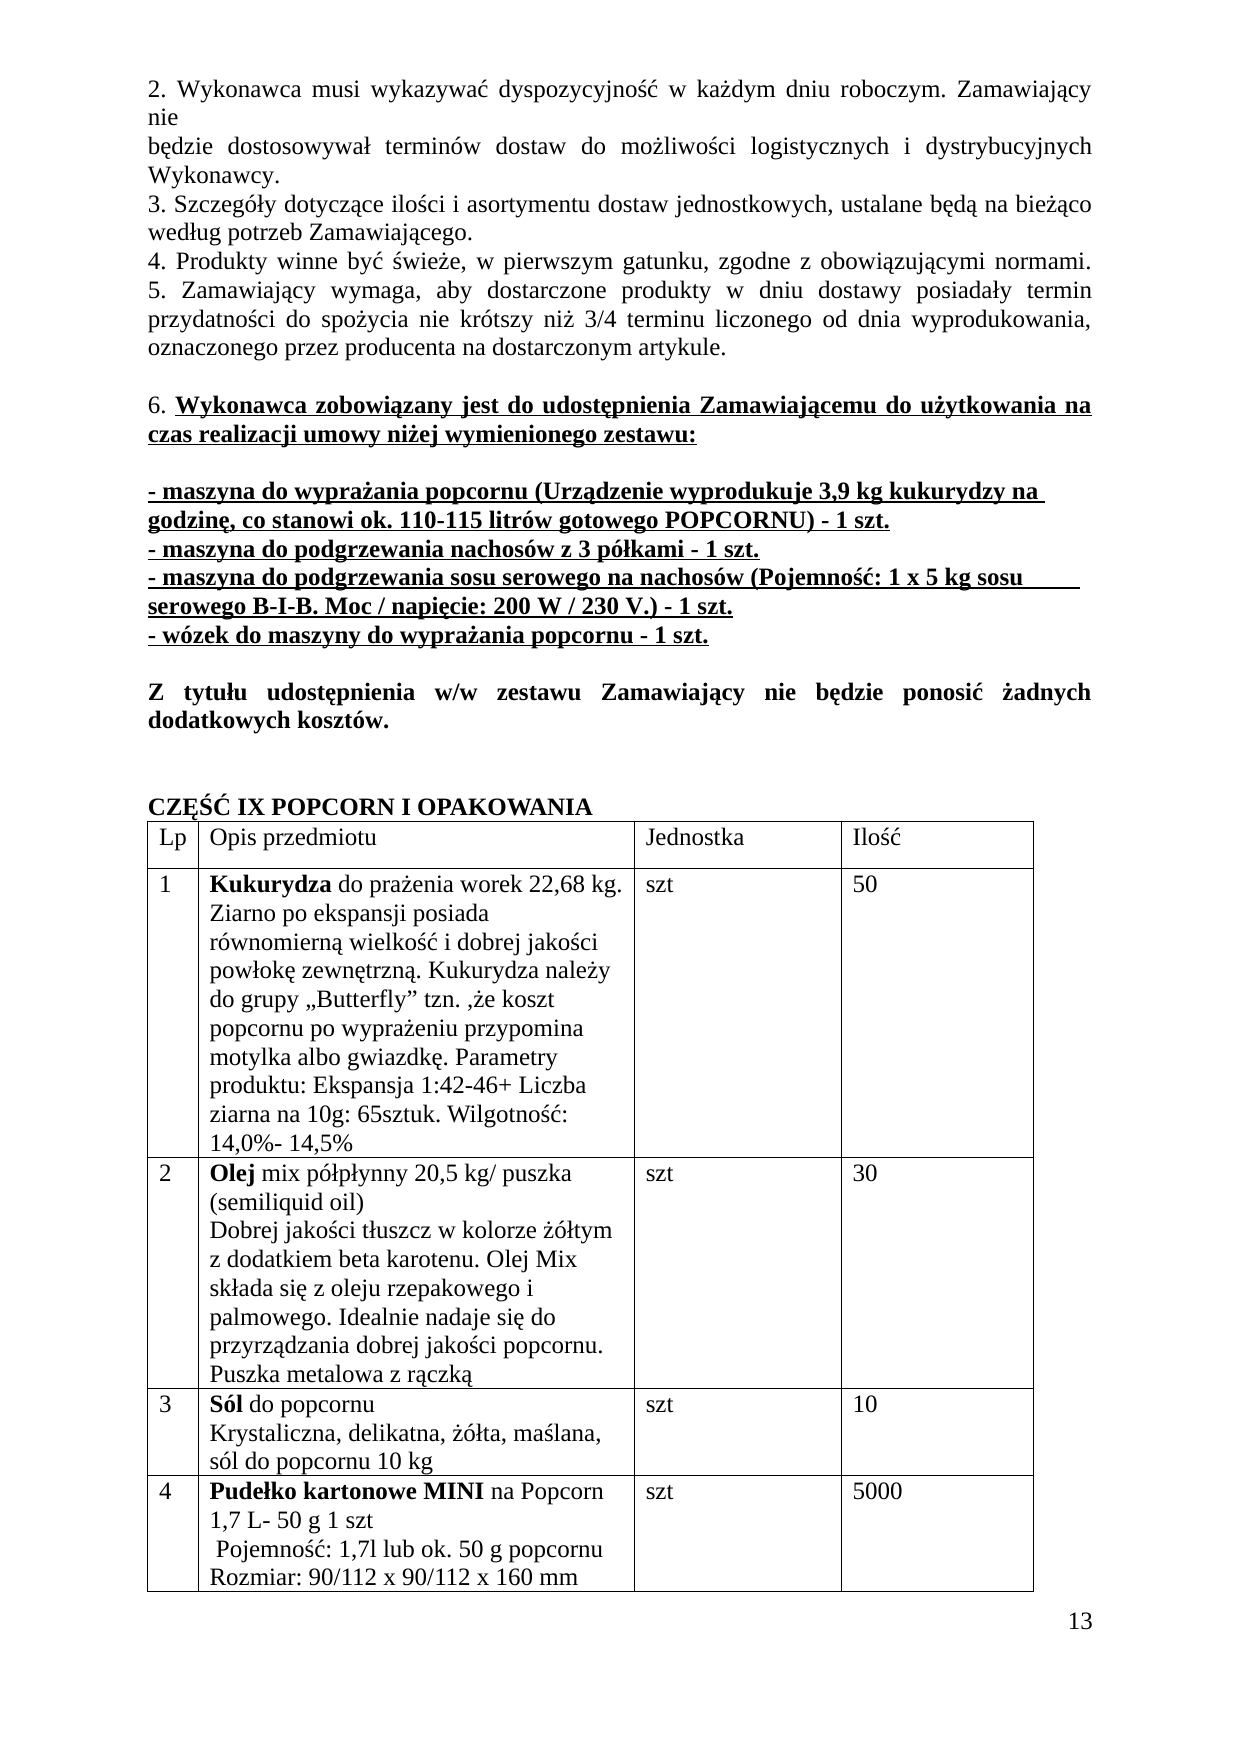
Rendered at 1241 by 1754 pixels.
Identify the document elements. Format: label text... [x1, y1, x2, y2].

text 2. Wykonawca musi wykazywać dyspozycyjność w każdym dniu roboczym. Zamawiający nie będzie dostosowywał terminów dostaw do możliwości logistycznych i dystrybucyjnych Wykonawcy. 3. Szczegóły dotyczące ilości i asortymentu dostaw jednostkowych, ustalane będą na bieżąco według potrzeb Zamawiającego. [148, 74, 1093, 246]
table_cell szt [635, 1389, 841, 1475]
text 6. Wykonawca zobowiązany jest do udostępnienia Zamawiającemu do użytkowania na czas realizacji umowy niżej wymienionego zestawu: [148, 361, 1093, 447]
table_cell 1 [148, 869, 198, 1157]
table_header Jednostka [635, 822, 841, 868]
text 4. Produkty winne być świeże, w pierwszym gatunku, zgodne z obowiązującymi normami. 5. Zamawiający wymaga, aby dostarczone produkty w dniu dostawy posiadały termin przydatności do spożycia nie krótszy niż 3/4 terminu liczonego od dnia wyprodukowania, oznaczonego przez producenta na dostarczonym artykule. [148, 246, 1093, 361]
table_cell 2 [148, 1158, 198, 1388]
table_cell Pudełko kartonowe MINI na Popcorn 1,7 L- 50 g 1 szt Pojemność: 1,7l lub ok. 50 g popcornu Rozmiar: 90/112 x 90/112 x 160 mm [199, 1476, 634, 1591]
text - maszyna do wyprażania popcornu (Urządzenie wyprodukuje 3,9 kg kukurydzy na godzinę, co stanowi ok. 110-115 litrów gotowego POPCORNU) - 1 szt. - maszyna do podgrzewania nachosów z 3 półkami - 1 szt. - maszyna do podgrzewania sosu serowego na nachosów (Pojemność: 1 x 5 kg sosu serowego B-I-B. Moc / napięcie: 200 W / 230 V.) - 1 szt. - wózek do maszyny do wyprażania popcornu - 1 szt. [148, 447, 1093, 677]
table_cell szt [635, 869, 841, 1157]
table_cell 30 [842, 1158, 1033, 1388]
table_cell Kukurydza do prażenia worek 22,68 kg. Ziarno po ekspansji posiada równomierną wielkość i dobrej jakości powłokę zewnętrzną. Kukurydza należy do grupy „Butterfly” tzn. ,że koszt popcornu po wyprażeniu przypomina motylka albo gwiazdkę. Parametry produktu: Ekspansja 1:42-46+ Liczba ziarna na 10g: 65sztuk. Wilgotność: 14,0%- 14,5% [199, 869, 634, 1157]
table_cell 3 [148, 1389, 198, 1475]
table_cell 50 [842, 869, 1033, 1157]
table_cell Olej mix półpłynny 20,5 kg/ puszka (semiliquid oil) Dobrej jakości tłuszcz w kolorze żółtym z dodatkiem beta karotenu. Olej Mix składa się z oleju rzepakowego i palmowego. Idealnie nadaje się do przyrządzania dobrej jakości popcornu. Puszka metalowa z rączką [199, 1158, 634, 1388]
table_cell 4 [148, 1476, 198, 1591]
text Z tytułu udostępnienia w/w zestawu Zamawiający nie będzie ponosić żadnych dodatkowych kosztów. [148, 677, 1093, 734]
table_cell 5000 [842, 1476, 1033, 1591]
table_cell 10 [842, 1389, 1033, 1475]
table_header Opis przedmiotu [199, 822, 634, 868]
text CZĘŚĆ IX POPCORN I OPAKOWANIA [148, 792, 1093, 821]
table_cell Sól do popcornu Krystaliczna, delikatna, żółta, maślana, sól do popcornu 10 kg [199, 1389, 634, 1475]
table_header Ilość [842, 822, 1033, 868]
table_header Lp [148, 822, 198, 868]
table_cell szt [635, 1158, 841, 1388]
table_cell szt [635, 1476, 841, 1591]
